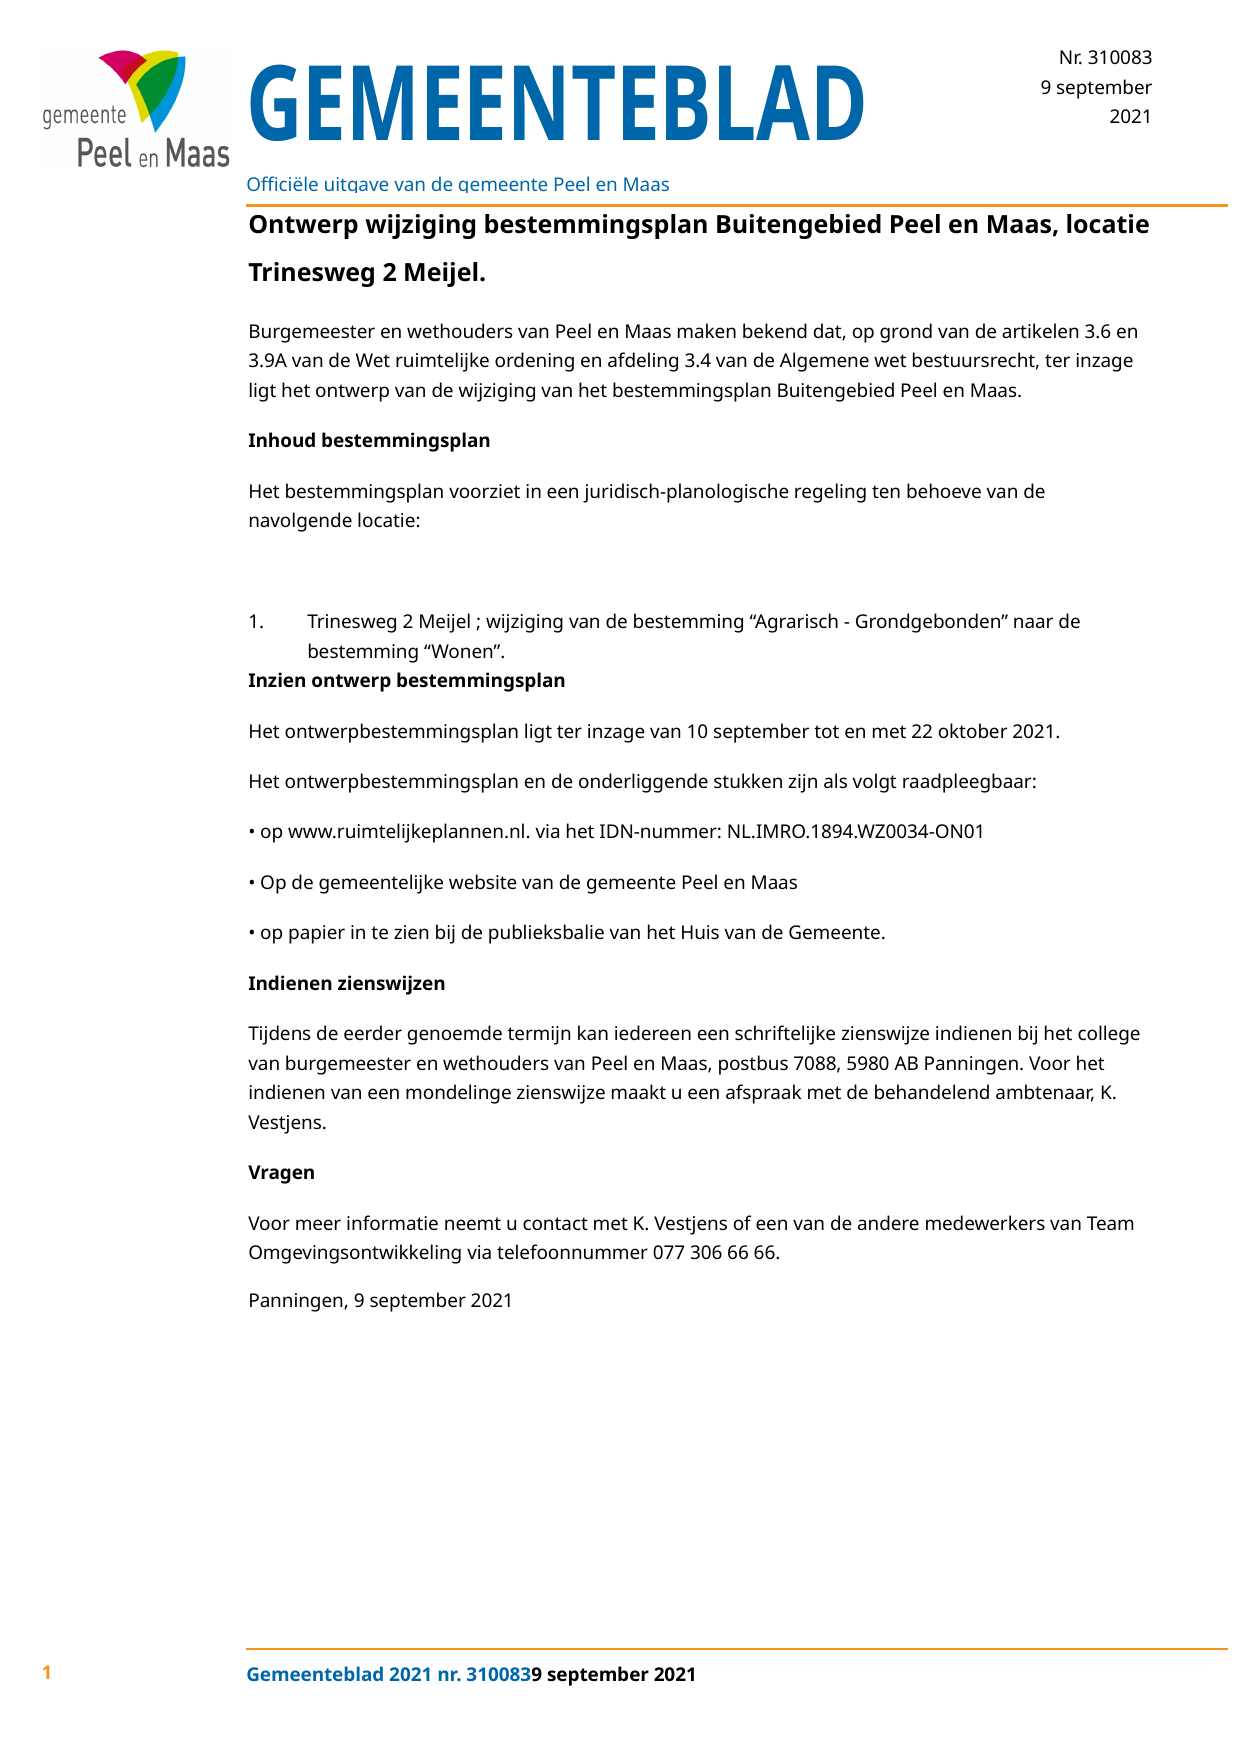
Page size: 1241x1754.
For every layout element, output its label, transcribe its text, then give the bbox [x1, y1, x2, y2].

text Het ontwerpbestemmingsplan ligt ter inzage van 10 september tot en met 22 oktober 2021. [248, 718, 1152, 744]
list Trinesweg 2 Meijel ; wijziging van de bestemming “Agrarisch - Grondgebonden” naar de bestemming “Wonen”. [248, 608, 1152, 664]
text Voor meer informatie neemt u contact met K. Vestjens of een van de andere medewerkers van Team Omgevingsontwikkeling via telefoonnummer 077 306 66 66. [248, 1210, 1152, 1265]
text Panningen, 9 september 2021 [248, 1287, 1152, 1313]
text • op papier in te zien bij de publieksbalie van het Huis van de Gemeente. [248, 919, 1152, 945]
picture [41, 47, 231, 172]
text Het bestemmingsplan voorziet in een juridisch-planologische regeling ten behoeve van de navolgende locatie: [248, 478, 1152, 533]
text Inzien ontwerp bestemmingsplan [248, 667, 1152, 693]
text • Op de gemeentelijke website van de gemeente Peel en Maas [248, 869, 1152, 895]
text Ontwerp wijziging bestemmingsplan Buitengebied Peel en Maas, locatie Trinesweg 2 Meijel. [248, 207, 1152, 288]
text • op www.ruimtelijkeplannen.nl. via het IDN-nummer: NL.IMRO.1894.WZ0034-ON01 [248, 819, 1152, 844]
text Burgemeester en wethouders van Peel en Maas maken bekend dat, op grond van de artikelen 3.6 en 3.9A van de Wet ruimtelijke ordening en afdeling 3.4 van de Algemene wet bestuursrecht, ter inzage ligt het ontwerp van de wijziging van het bestemmingsplan Buitengebied Peel en Maas. [248, 318, 1152, 403]
text Het ontwerpbestemmingsplan en de onderliggende stukken zijn als volgt raadpleegbaar: [248, 768, 1152, 794]
text Inhoud bestemmingsplan [248, 427, 1152, 453]
text Indienen zienswijzen [248, 970, 1152, 996]
text Vragen [248, 1159, 1152, 1185]
text Tijdens de eerder genoemde termijn kan iedereen een schriftelijke zienswijze indienen bij het college van burgemeester en wethouders van Peel en Maas, postbus 7088, 5980 AB Panningen. Voor het indienen van een mondelinge zienswijze maakt u een afspraak met de behandelend ambtenaar, K. Vestjens. [248, 1020, 1152, 1135]
